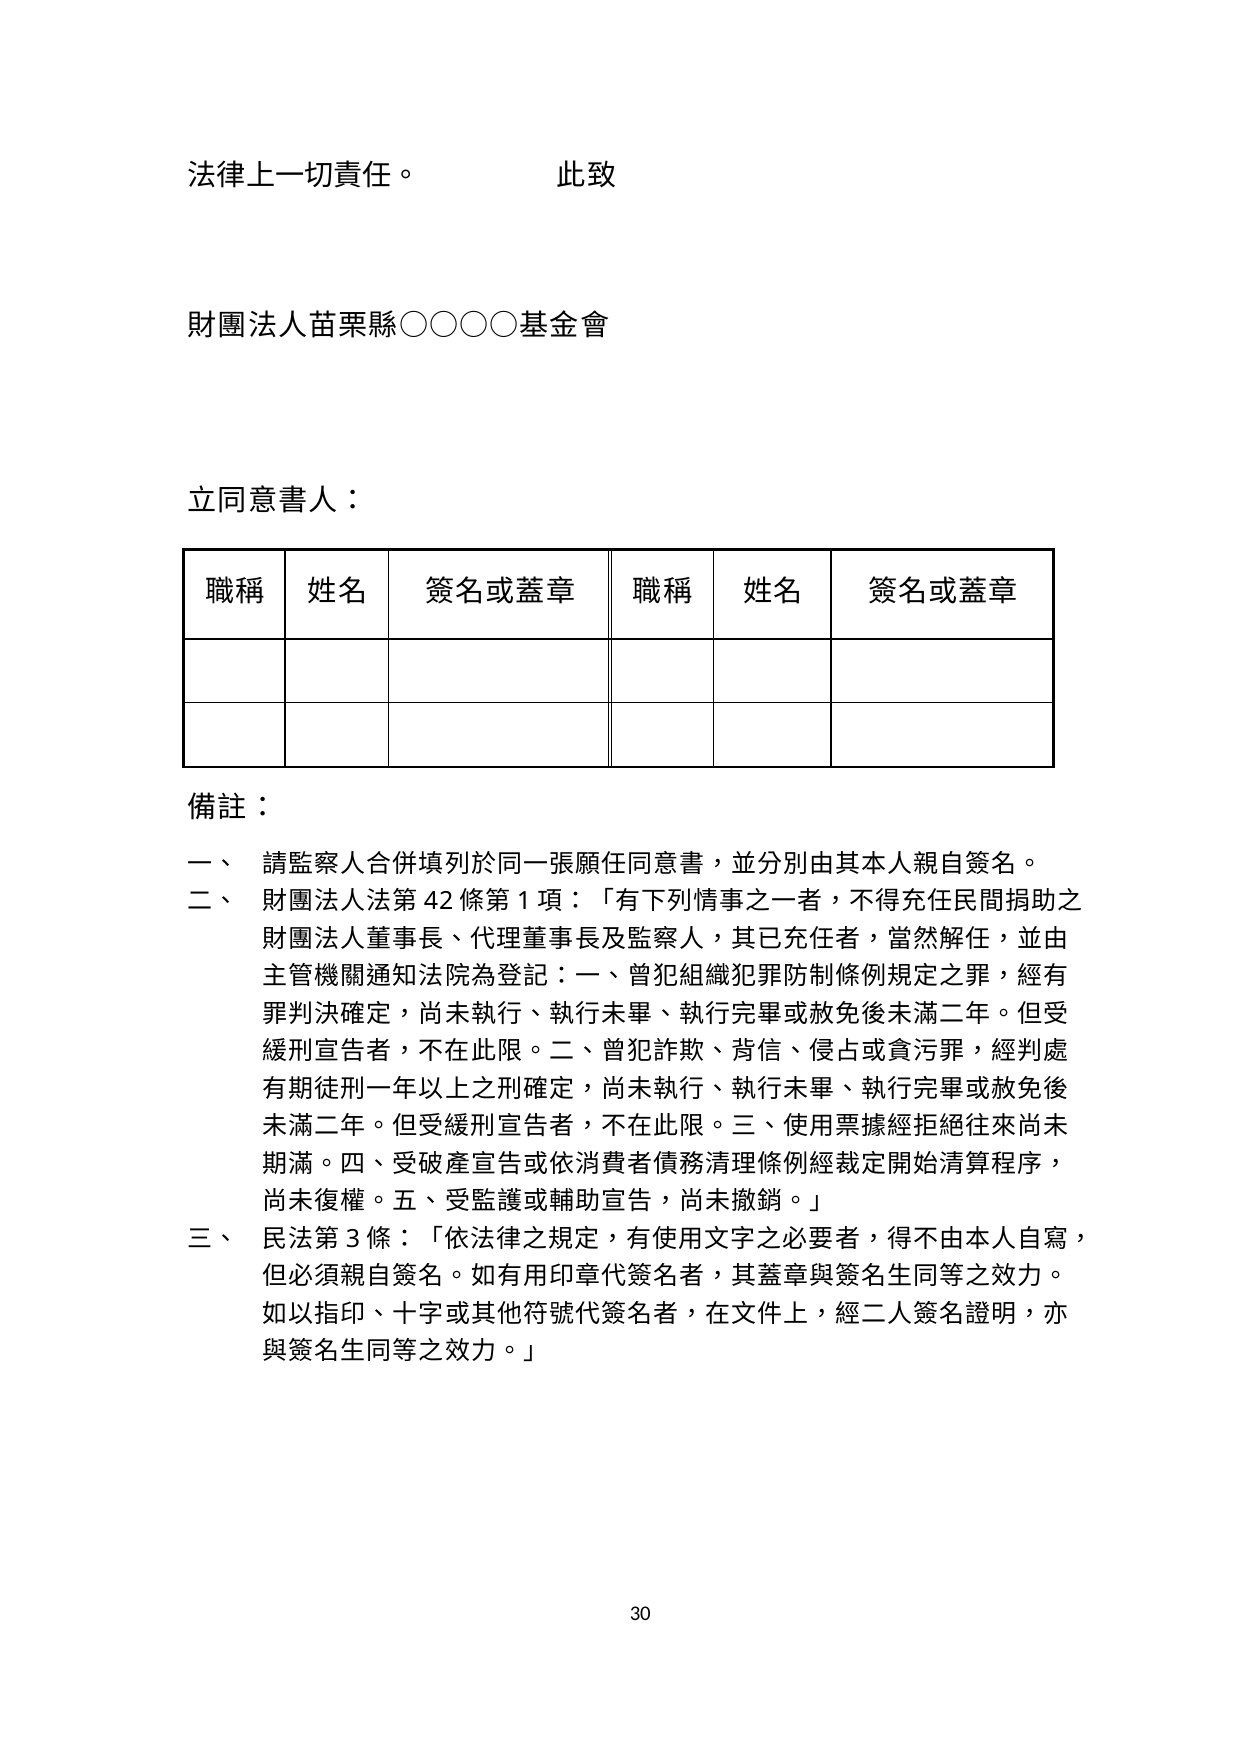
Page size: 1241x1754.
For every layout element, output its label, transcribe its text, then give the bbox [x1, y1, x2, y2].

table_header 簽名或蓋章 [832, 551, 1052, 638]
table_cell [832, 703, 1052, 766]
table_cell [612, 703, 713, 766]
table_cell [185, 640, 284, 702]
text 備註： [187, 768, 1054, 842]
table_cell [389, 703, 608, 766]
table_cell [389, 640, 608, 702]
table_cell [832, 640, 1052, 702]
table_cell [286, 703, 388, 766]
table_header 姓名 [714, 551, 830, 638]
table_header 姓名 [286, 551, 388, 638]
table_cell [286, 640, 388, 702]
table_cell [714, 640, 830, 702]
table_header 簽名或蓋章 [389, 551, 608, 638]
text 立同意書人： [187, 460, 1093, 535]
list 民法第3條：「依法律之規定，有使用文字之必要者，得不由本人自寫，但必須親自簽名。如有用印章代簽名者，其蓋章與簽名生同等之效力。如以指印、十字或其他符號代簽名者，在文件上，經二人簽名證明，亦與簽名生同等之效力。」 [187, 1217, 1084, 1367]
table_header 職稱 [612, 551, 713, 638]
table_cell [714, 703, 830, 766]
table_header 職稱 [185, 551, 284, 638]
list 財團法人法第42條第1項：「有下列情事之一者，不得充任民間捐助之財團法人董事長、代理董事長及監察人，其已充任者，當然解任，並由主管機關通知法院為登記：一、曾犯組織犯罪防制條例規定之罪，經有罪判決確定，尚未執行、執行未畢、執行完畢或赦免後未滿二年。但受緩刑宣告者，不在此限。二、曾犯詐欺、背信、侵占或貪污罪，經判處有期徒刑一年以上之刑確定，尚未執行、執行未畢、執行完畢或赦免後未滿二年。但受緩刑宣告者，不在此限。三、使用票據經拒絕往來尚未期滿。四、受破產宣告或依消費者債務清理條例經裁定開始清算程序，尚未復權。五、受監護或輔助宣告，尚未撤銷。」 [187, 880, 1084, 1217]
table_cell [612, 640, 713, 702]
table_cell [185, 703, 284, 766]
text 法律上一切責任。 此致 [187, 135, 1093, 210]
list 請監察人合併填列於同一張願任同意書，並分別由其本人親自簽名。 [187, 842, 1084, 880]
text 財團法人苗栗縣○○○○基金會 [187, 285, 1093, 360]
